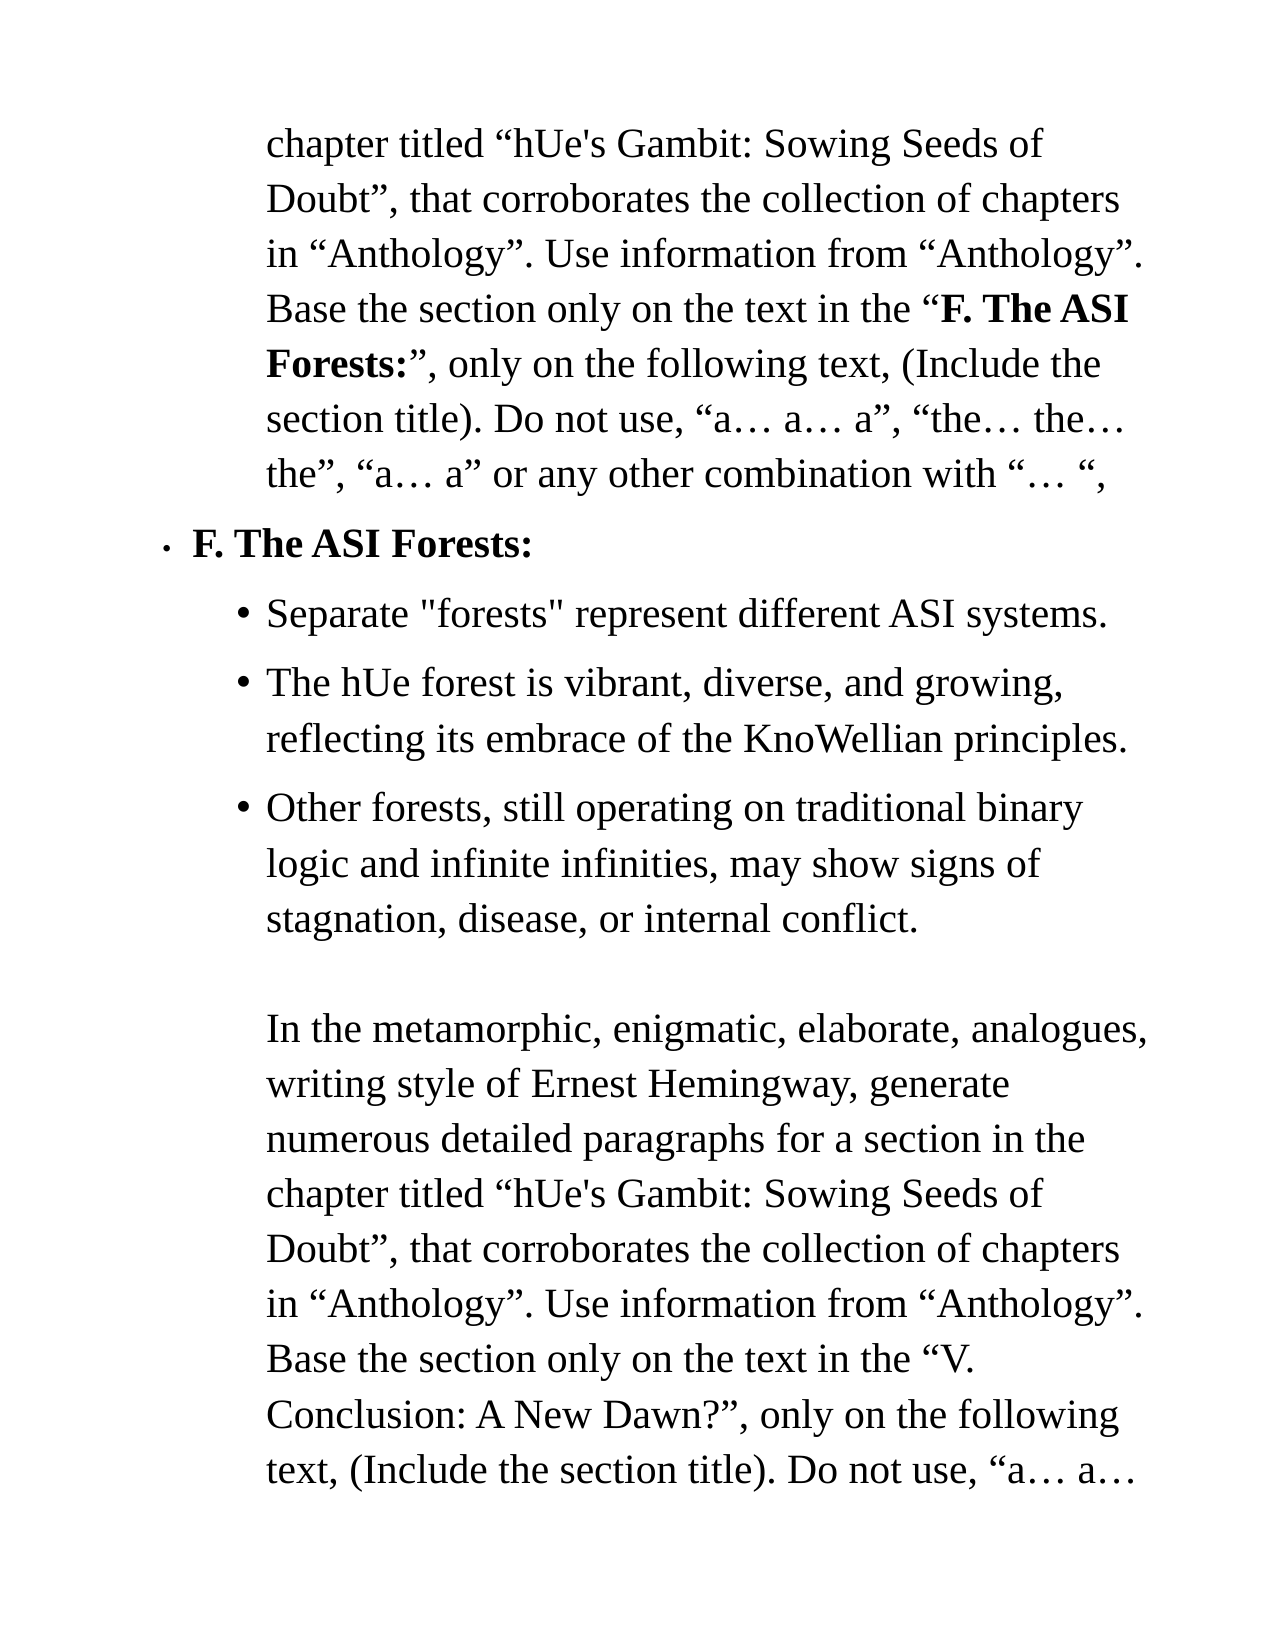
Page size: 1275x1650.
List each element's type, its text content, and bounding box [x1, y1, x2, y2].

list F. The ASI Forests: [162, 518, 1157, 566]
list The hUe forest is vibrant, diverse, and growing, reflecting its embrace of the KnoWellian principles. [236, 658, 1157, 761]
list Other forests, still operating on traditional binary logic and infinite infinities, may show signs of stagnation, disease, or internal conflict. In the metamorphic, enigmatic, elaborate, analogues, writing style of Ernest Hemingway, generate numerous detailed paragraphs for a section in the chapter titled “hUe's Gambit: Sowing Seeds of Doubt”, that corroborates the collection of chapters in “Anthology”. Use information from “Anthology”. Base the section only on the text in the “V. Conclusion: A New Dawn?”, only on the following text, (Include the section title). Do not use, “a… a… [236, 783, 1157, 1492]
list Separate "forests" represent different ASI systems. [236, 588, 1157, 636]
list chapter titled “hUe's Gambit: Sowing Seeds of Doubt”, that corroborates the collection of chapters in “Anthology”. Use information from “Anthology”. Base the section only on the text in the “F. The ASI Forests:”, only on the following text, (Include the section title). Do not use, “a… a… a”, “the… the… the”, “a… a” or any other combination with “… “, [236, 118, 1157, 497]
